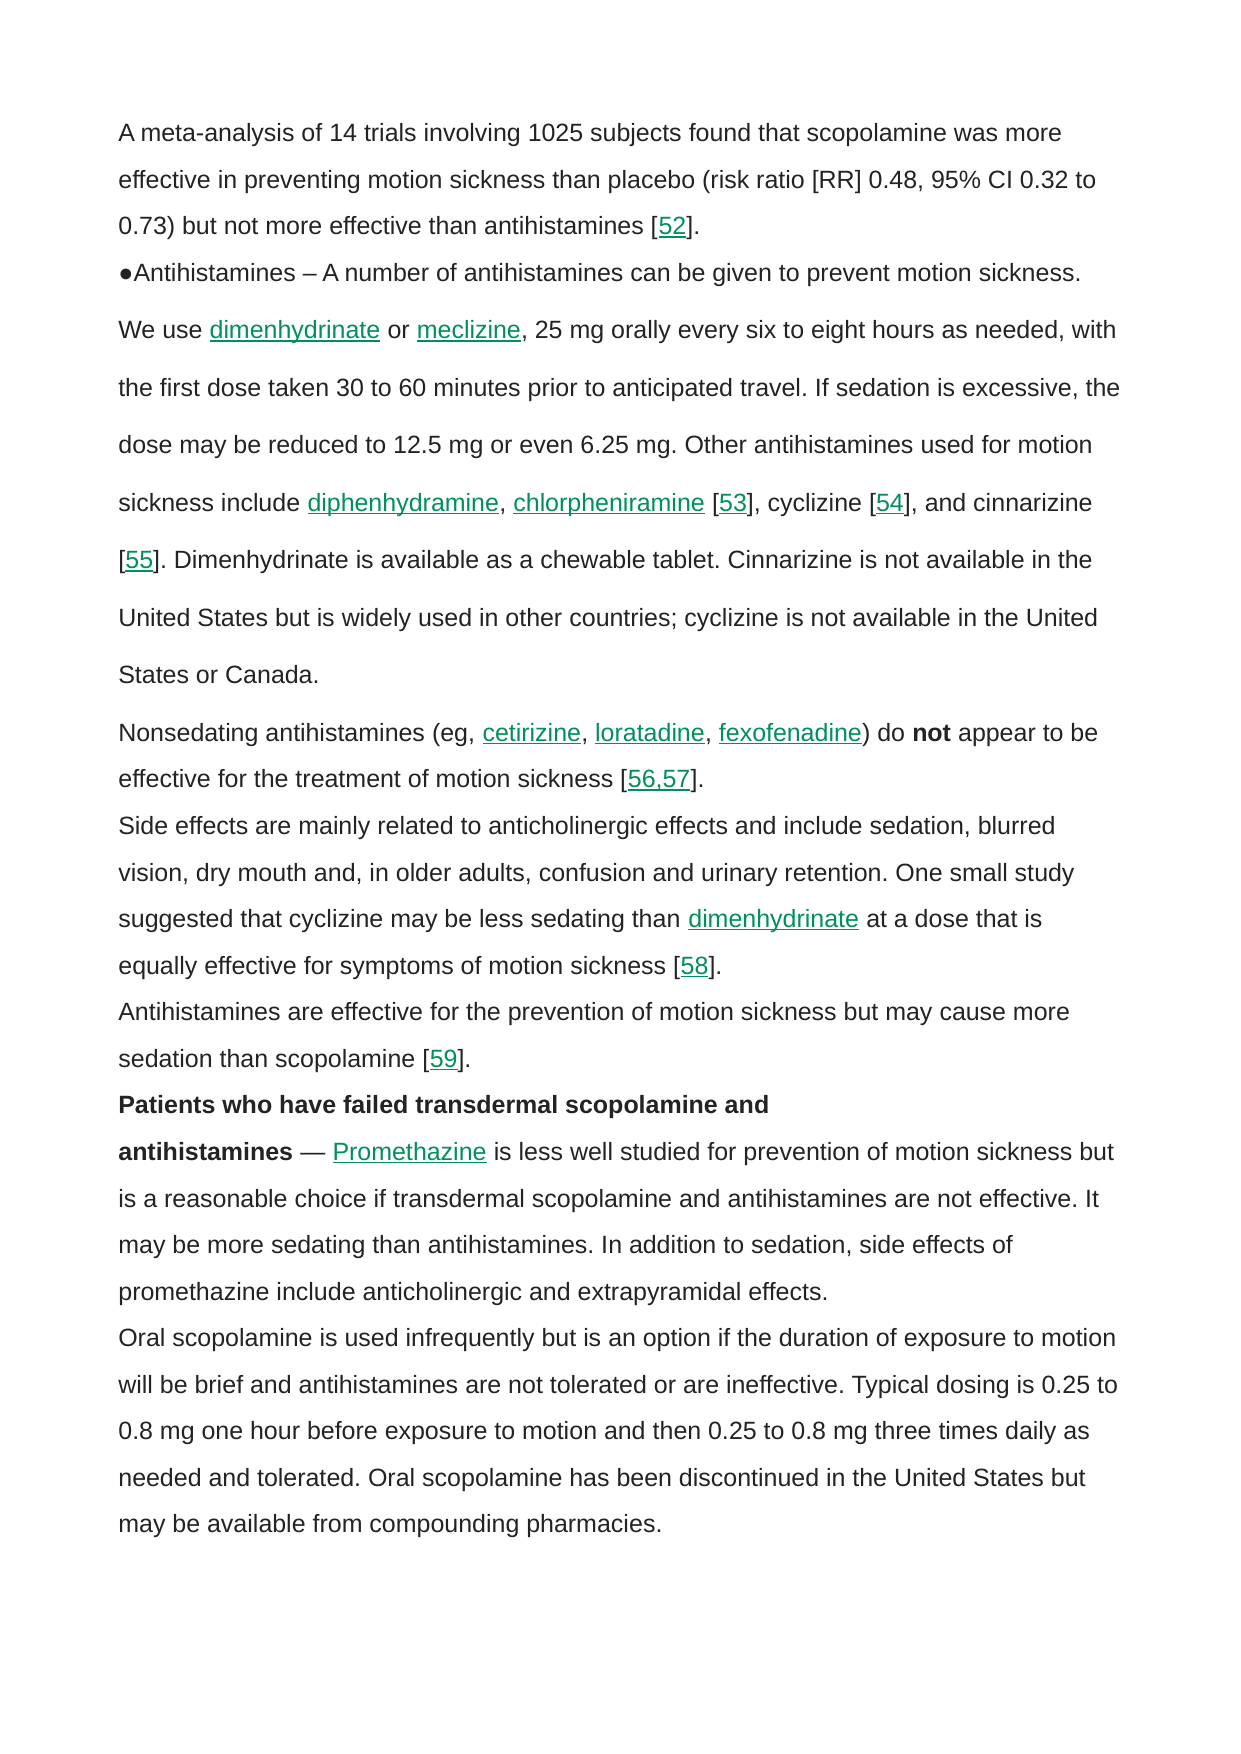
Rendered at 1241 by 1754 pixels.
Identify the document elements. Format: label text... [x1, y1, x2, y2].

text Side effects are mainly related to anticholinergic effects and include sedation, blurred vision, dry mouth and, in older adults, confusion and urinary retention. One small study suggested that cyclizine may be less sedating than dimenhydrinate at a dose that is equally effective for symptoms of motion sickness [58]. [118, 811, 1122, 979]
text Antihistamines are effective for the prevention of motion sickness but may cause more sedation than scopolamine [59]. [118, 997, 1122, 1073]
text Patients who have failed transdermal scopolamine and antihistamines — Promethazine is less well studied for prevention of motion sickness but is a reasonable choice if transdermal scopolamine and antihistamines are not effective. It may be more sedating than antihistamines. In addition to sedation, side effects of promethazine include anticholinergic and extrapyramidal effects. [118, 1090, 1122, 1305]
text Oral scopolamine is used infrequently but is an option if the duration of exposure to motion will be brief and antihistamines are not tolerated or are ineffective. Typical dosing is 0.25 to 0.8 mg one hour before exposure to motion and then 0.25 to 0.8 mg three times daily as needed and tolerated. Oral scopolamine has been discontinued in the United States but may be available from compounding pharmacies. [118, 1323, 1122, 1538]
text Nonsedating antihistamines (eg, cetirizine, loratadine, fexofenadine) do not appear to be effective for the treatment of motion sickness [56,57]. [118, 718, 1122, 793]
text ●Antihistamines – A number of antihistamines can be given to prevent motion sickness. We use dimenhydrinate or meclizine, 25 mg orally every six to eight hours as needed, with the first dose taken 30 to 60 minutes prior to anticipated travel. If sedation is excessive, the dose may be reduced to 12.5 mg or even 6.25 mg. Other antihistamines used for motion sickness include diphenhydramine, chlorpheniramine [53], cyclizine [54], and cinnarizine [55]. Dimenhydrinate is available as a chewable tablet. Cinnarizine is not available in the United States but is widely used in other countries; cyclizine is not available in the United States or Canada. [118, 258, 1122, 689]
text A meta-analysis of 14 trials involving 1025 subjects found that scopolamine was more effective in preventing motion sickness than placebo (risk ratio [RR] 0.48, 95% CI 0.32 to 0.73) but not more effective than antihistamines [52]. [118, 118, 1122, 240]
